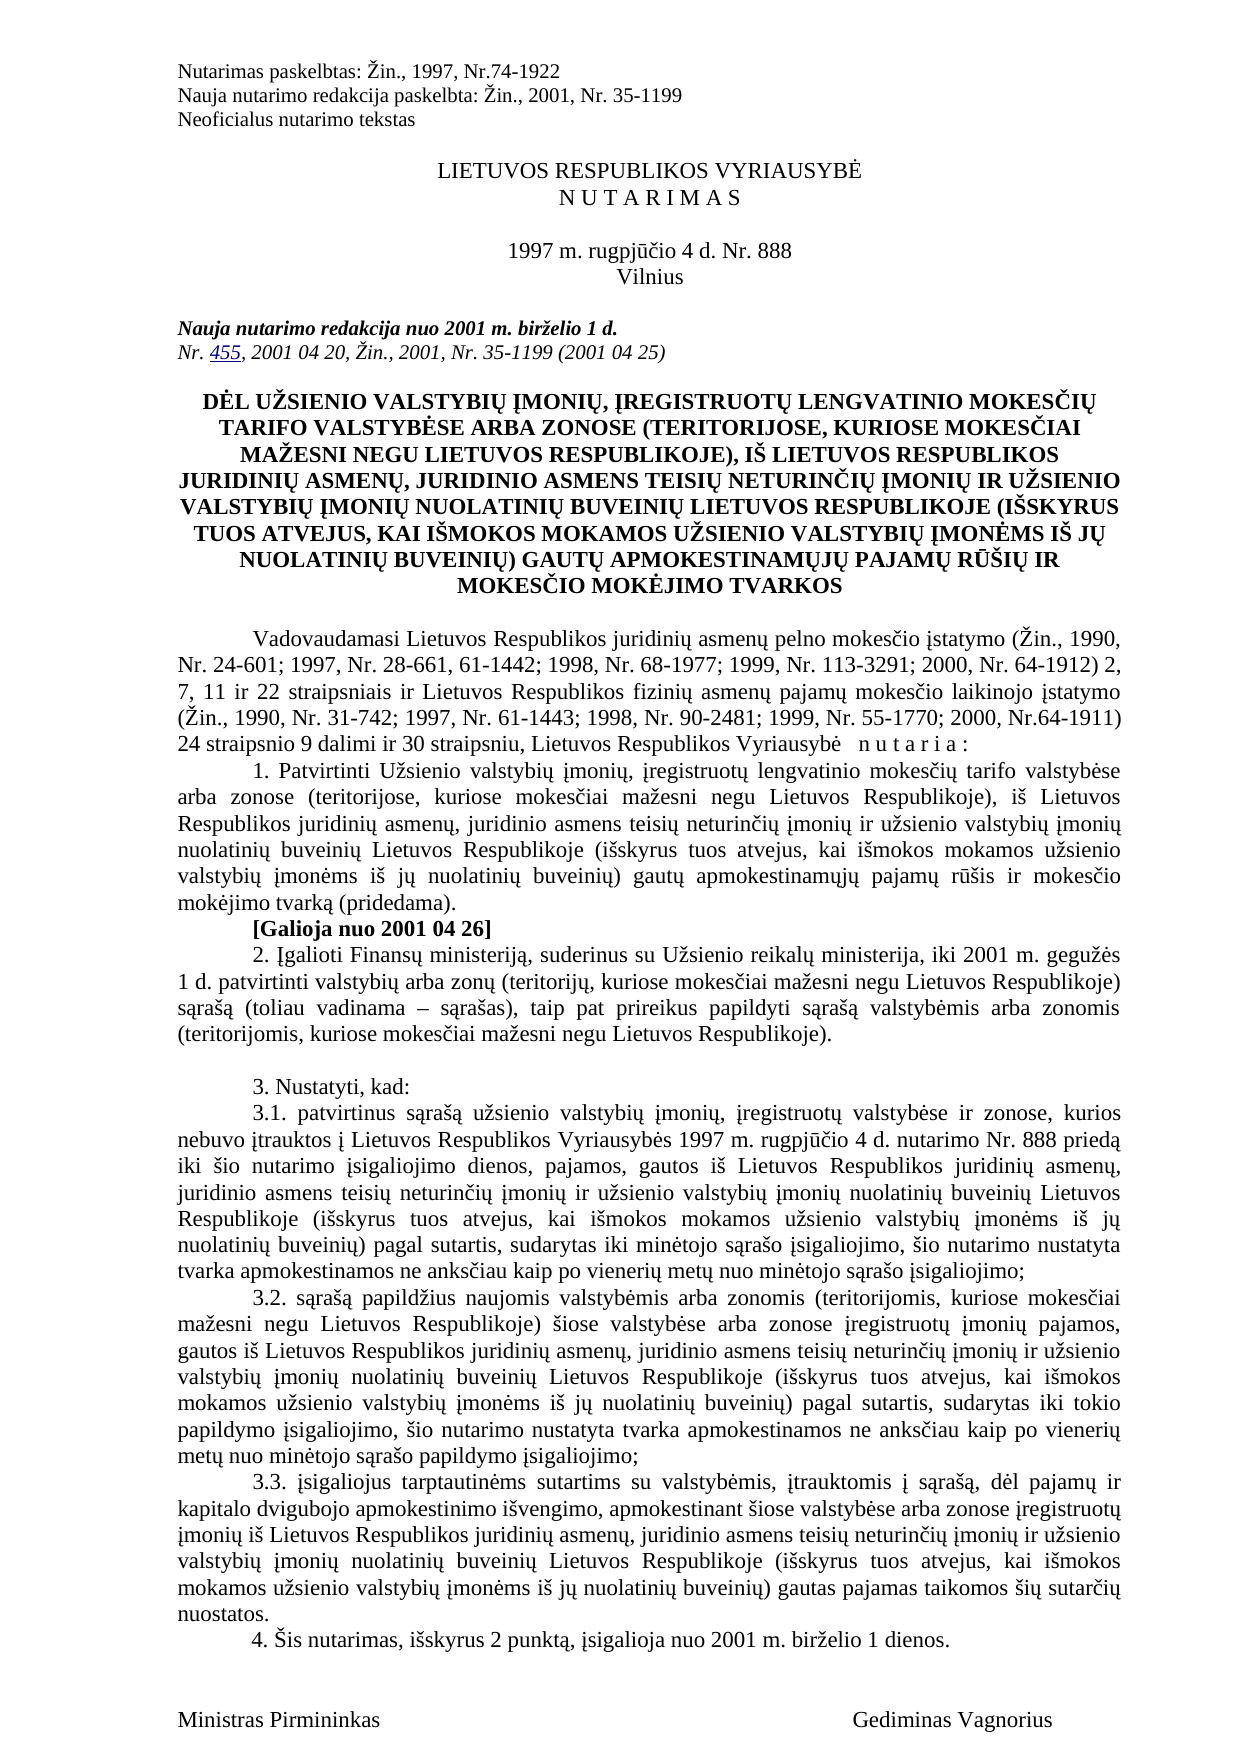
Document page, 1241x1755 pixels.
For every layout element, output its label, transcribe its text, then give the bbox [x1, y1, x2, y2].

text DĖL UŽSIENIO VALSTYBIŲ ĮMONIŲ, ĮREGISTRUOTŲ LENGVATINIO MOKESČIŲ TARIFO VALSTYBĖSE ARBA ZONOSE (TERITORIJOSE, KURIOSE MOKESČIAI MAŽESNI NEGU LIETUVOS RESPUBLIKOJE), IŠ LIETUVOS RESPUBLIKOS JURIDINIŲ ASMENŲ, JURIDINIO ASMENS TEISIŲ NETURINČIŲ ĮMONIŲ IR UŽSIENIO VALSTYBIŲ ĮMONIŲ NUOLATINIŲ BUVEINIŲ LIETUVOS RESPUBLIKOJE (IŠSKYRUS TUOS ATVEJUS, KAI IŠMOKOS MOKAMOS UŽSIENIO VALSTYBIŲ ĮMONĖMS IŠ JŲ NUOLATINIŲ BUVEINIŲ) GAUTŲ APMOKESTINAMŲJŲ PAJAMŲ RŪŠIŲ IR MOKESČIO MOKĖJIMO TVARKOS [177, 388, 1122, 599]
text 1. Patvirtinti Užsienio valstybių įmonių, įregistruotų lengvatinio mokesčių tarifo valstybėse arba zonose (teritorijose, kuriose mokesčiai mažesni negu Lietuvos Respublikoje), iš Lietuvos Respublikos juridinių asmenų, juridinio asmens teisių neturinčių įmonių ir užsienio valstybių įmonių nuolatinių buveinių Lietuvos Respublikoje (išskyrus tuos atvejus, kai išmokos mokamos užsienio valstybių įmonėms iš jų nuolatinių buveinių) gautų apmokestinamųjų pajamų rūšis ir mokesčio mokėjimo tvarką (pridedama). [177, 757, 1122, 915]
text 2. Įgalioti Finansų ministeriją, suderinus su Užsienio reikalų ministerija, iki 2001 m. gegužės 1 d. patvirtinti valstybių arba zonų (teritorijų, kuriose mokesčiai mažesni negu Lietuvos Respublikoje) sąrašą (toliau vadinama – sąrašas), taip pat prireikus papildyti sąrašą valstybėmis arba zonomis (teritorijomis, kuriose mokesčiai mažesni negu Lietuvos Respublikoje). [177, 941, 1122, 1047]
text 3.2. sąrašą papildžius naujomis valstybėmis arba zonomis (teritorijomis, kuriose mokesčiai mažesni negu Lietuvos Respublikoje) šiose valstybėse arba zonose įregistruotų įmonių pajamos, gautos iš Lietuvos Respublikos juridinių asmenų, juridinio asmens teisių neturinčių įmonių ir užsienio valstybių įmonių nuolatinių buveinių Lietuvos Respublikoje (išskyrus tuos atvejus, kai išmokos mokamos užsienio valstybių įmonėms iš jų nuolatinių buveinių) pagal sutartis, sudarytas iki tokio papildymo įsigaliojimo, šio nutarimo nustatyta tvarka apmokestinamos ne anksčiau kaip po vienerių metų nuo minėtojo sąrašo papildymo įsigaliojimo; [177, 1284, 1122, 1468]
text Vadovaudamasi Lietuvos Respublikos juridinių asmenų pelno mokesčio įstatymo (Žin., 1990, Nr. 24-601; 1997, Nr. 28-661, 61-1442; 1998, Nr. 68-1977; 1999, Nr. 113-3291; 2000, Nr. 64-1912) 2, 7, 11 ir 22 straipsniais ir Lietuvos Respublikos fizinių asmenų pajamų mokesčio laikinojo įstatymo (Žin., 1990, Nr. 31-742; 1997, Nr. 61-1443; 1998, Nr. 90-2481; 1999, Nr. 55-1770; 2000, Nr.64-1911) 24 straipsnio 9 dalimi ir 30 straipsniu, Lietuvos Respublikos Vyriausybė n u t a r i a : [177, 625, 1122, 757]
text 3.1. patvirtinus sąrašą užsienio valstybių įmonių, įregistruotų valstybėse ir zonose, kurios nebuvo įtrauktos į Lietuvos Respublikos Vyriausybės 1997 m. rugpjūčio 4 d. nutarimo Nr. 888 priedą iki šio nutarimo įsigaliojimo dienos, pajamos, gautos iš Lietuvos Respublikos juridinių asmenų, juridinio asmens teisių neturinčių įmonių ir užsienio valstybių įmonių nuolatinių buveinių Lietuvos Respublikoje (išskyrus tuos atvejus, kai išmokos mokamos užsienio valstybių įmonėms iš jų nuolatinių buveinių) pagal sutartis, sudarytas iki minėtojo sąrašo įsigaliojimo, šio nutarimo nustatyta tvarka apmokestinamos ne anksčiau kaip po vienerių metų nuo minėtojo sąrašo įsigaliojimo; [177, 1099, 1122, 1284]
text Nauja nutarimo redakcija paskelbta: Žin., 2001, Nr. 35-1199 [177, 83, 1122, 107]
text 4. Šis nutarimas, išskyrus 2 punktą, įsigalioja nuo 2001 m. birželio 1 dienos. [177, 1627, 1122, 1653]
text 3.3. įsigaliojus tarptautinėms sutartims su valstybėmis, įtrauktomis į sąrašą, dėl pajamų ir kapitalo dvigubojo apmokestinimo išvengimo, apmokestinant šiose valstybėse arba zonose įregistruotų įmonių iš Lietuvos Respublikos juridinių asmenų, juridinio asmens teisių neturinčių įmonių ir užsienio valstybių įmonių nuolatinių buveinių Lietuvos Respublikoje (išskyrus tuos atvejus, kai išmokos mokamos užsienio valstybių įmonėms iš jų nuolatinių buveinių) gautas pajamas taikomos šių sutarčių nuostatos. [177, 1468, 1122, 1627]
text Vilnius [177, 263, 1122, 289]
text Nutarimas paskelbtas: Žin., 1997, Nr.74-1922 [177, 59, 1122, 83]
text LIETUVOS RESPUBLIKOS VYRIAUSYBĖ [177, 158, 1122, 184]
text [Galioja nuo 2001 04 26] [177, 915, 1122, 941]
text Neoficialus nutarimo tekstas [177, 107, 1122, 131]
text Nauja nutarimo redakcija nuo 2001 m. birželio 1 d. [177, 316, 1122, 340]
text Nr. 455, 2001 04 20, Žin., 2001, Nr. 35-1199 (2001 04 25) [177, 340, 1122, 364]
text 3. Nustatyti, kad: [177, 1073, 1122, 1099]
text Ministras Pirmininkas Gediminas Vagnorius [177, 1706, 1122, 1732]
text N U T A R I M A S [177, 184, 1122, 210]
text 1997 m. rugpjūčio 4 d. Nr. 888 [177, 237, 1122, 263]
